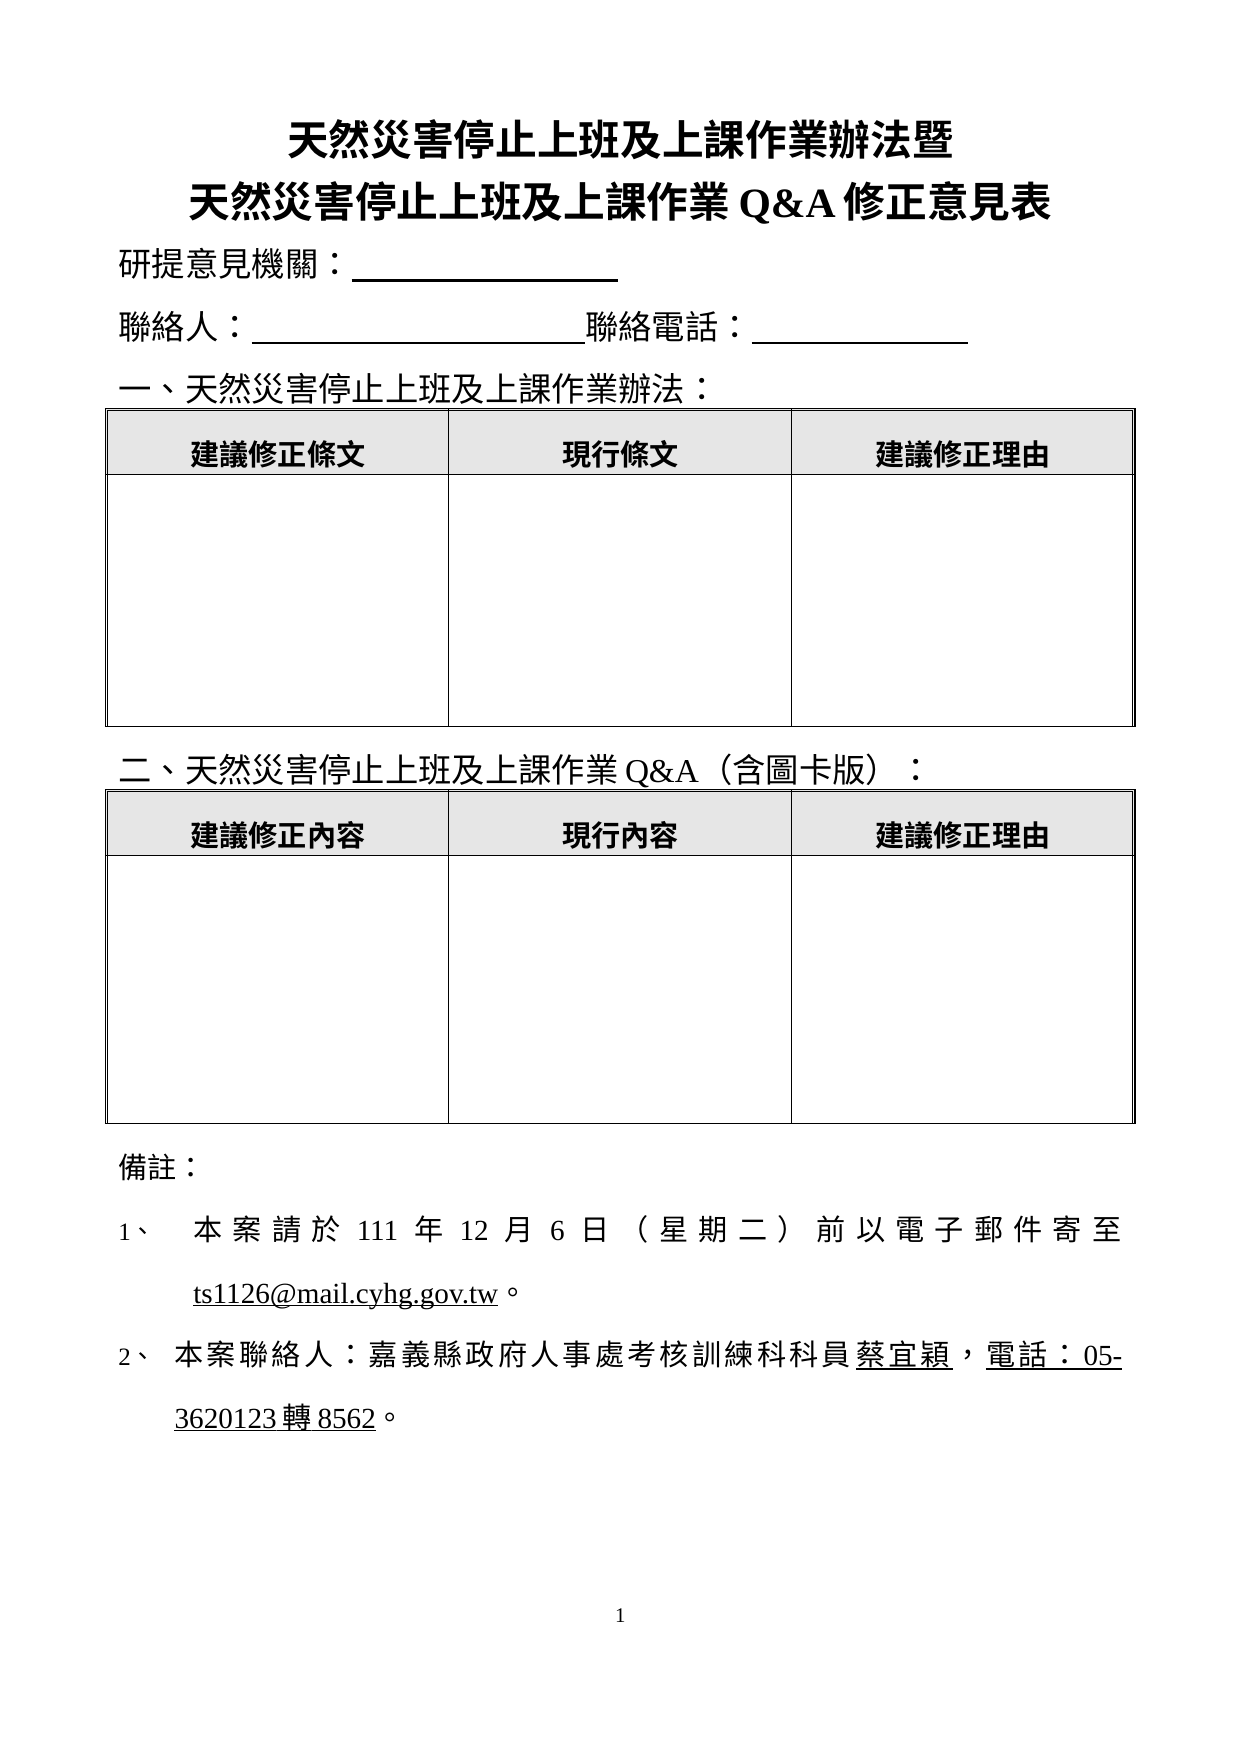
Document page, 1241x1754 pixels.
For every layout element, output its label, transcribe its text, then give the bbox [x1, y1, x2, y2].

text 二、天然災害停止上班及上課作業Q&A（含圖卡版）： [118, 727, 1122, 789]
table_header 建議修正條文 [108, 411, 448, 474]
text 備註： [118, 1124, 1122, 1186]
table_header 建議修正內容 [108, 792, 448, 855]
table_cell [449, 856, 791, 1123]
table_header 現行條文 [449, 411, 791, 474]
text 天然災害停止上班及上課作業辦法暨 [118, 96, 1122, 158]
table_cell [108, 856, 448, 1123]
table_header 建議修正理由 [792, 411, 1132, 474]
table_cell [792, 475, 1132, 726]
list 本案請於111年12月6日（星期二）前以電子郵件寄至ts1126@mail.cyhg.gov.tw。 [118, 1186, 1122, 1311]
text 一、天然災害停止上班及上課作業辦法： [118, 346, 1122, 408]
table_header 現行內容 [449, 792, 791, 855]
list 本案聯絡人：嘉義縣政府人事處考核訓練科科員蔡宜穎，電話：05-3620123轉8562。 [118, 1311, 1122, 1436]
text 聯絡人： 聯絡電話： [118, 283, 1122, 346]
table_cell [108, 475, 448, 726]
text 研提意見機關： [118, 221, 1122, 283]
text 天然災害停止上班及上課作業Q&A修正意見表 [118, 158, 1122, 221]
table_cell [449, 475, 791, 726]
table_cell [792, 856, 1132, 1123]
table_header 建議修正理由 [792, 792, 1132, 855]
